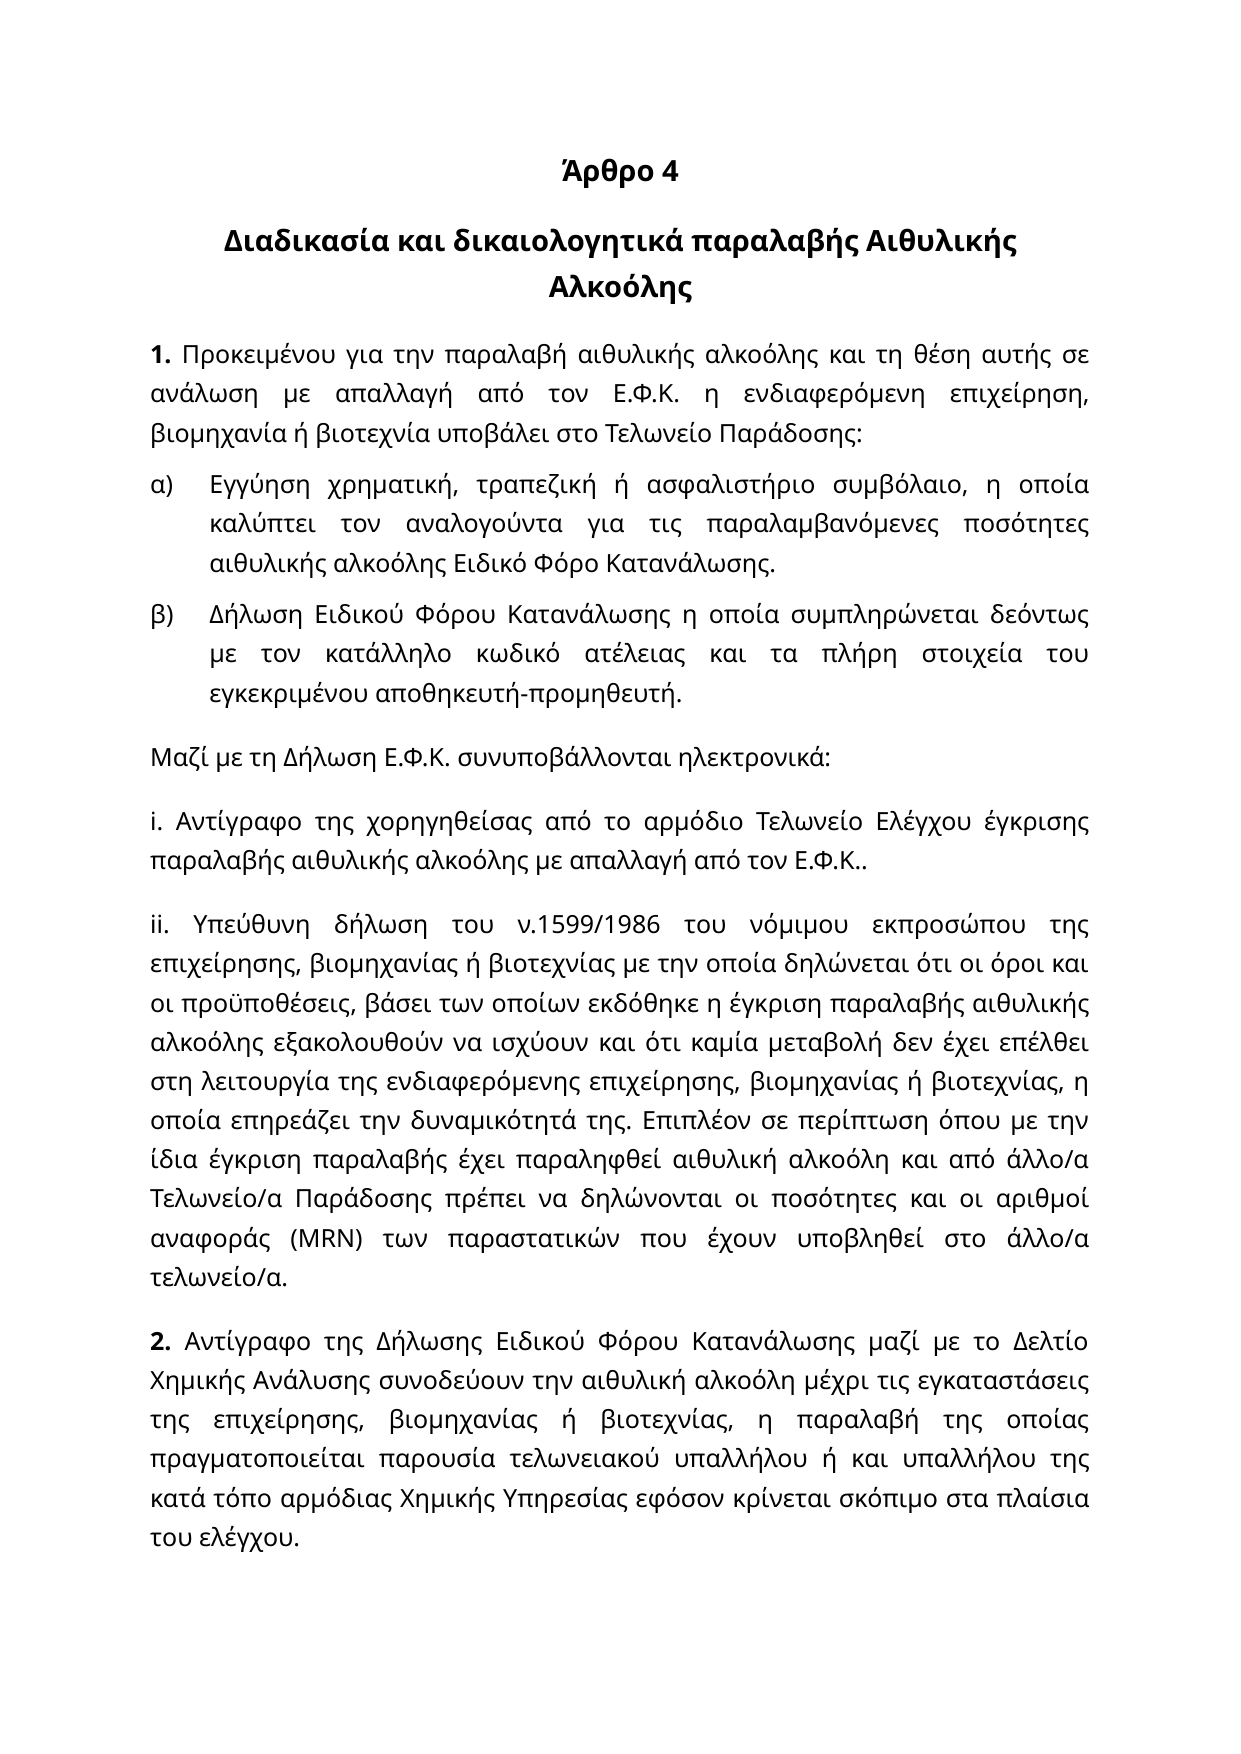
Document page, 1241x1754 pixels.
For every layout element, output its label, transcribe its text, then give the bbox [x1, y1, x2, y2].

text 1. Προκειμένου για την παραλαβή αιθυλικής αλκοόλης και τη θέση αυτής σε ανάλωση με απαλλαγή από τον Ε.Φ.Κ. η ενδιαφερόμενη επιχείρηση, βιομηχανία ή βιοτεχνία υποβάλει στο Τελωνείο Παράδοσης: [150, 337, 1090, 449]
text Μαζί με τη Δήλωση Ε.Φ.Κ. συνυποβάλλονται ηλεκτρονικά: [150, 739, 1090, 773]
text ii. Υπεύθυνη δήλωση του ν.1599/1986 του νόμιμου εκπροσώπου της επιχείρησης, βιομηχανίας ή βιοτεχνίας με την οποία δηλώνεται ότι οι όροι και οι προϋποθέσεις, βάσει των οποίων εκδόθηκε η έγκριση παραλαβής αιθυλικής αλκοόλης εξακολουθούν να ισχύουν και ότι καμία μεταβολή δεν έχει επέλθει στη λειτουργία της ενδιαφερόμενης επιχείρησης, βιομηχανίας ή βιοτεχνίας, η οποία επηρεάζει την δυναμικότητά της. Επιπλέον σε περίπτωση όπου με την ίδια έγκριση παραλαβής έχει παραληφθεί αιθυλική αλκοόλη και από άλλο/α Τελωνείο/α Παράδοσης πρέπει να δηλώνονται οι ποσότητες και οι αριθμοί αναφοράς (MRN) των παραστατικών που έχουν υποβληθεί στο άλλο/α τελωνείο/α. [150, 907, 1090, 1293]
subtitle Διαδικασία και δικαιολογητικά παραλαβής Αιθυλικής Αλκοόλης [150, 221, 1090, 306]
list β) Δήλωση Ειδικού Φόρου Κατανάλωσης η οποία συμπληρώνεται δεόντως με τον κατάλληλο κωδικό ατέλειας και τα πλήρη στοιχεία του εγκεκριμένου αποθηκευτή-προμηθευτή. [150, 597, 1090, 709]
list α) Εγγύηση χρηματική, τραπεζική ή ασφαλιστήριο συμβόλαιο, η οποία καλύπτει τον αναλογούντα για τις παραλαμβανόμενες ποσότητες αιθυλικής αλκοόλης Ειδικό Φόρο Κατανάλωσης. [150, 467, 1090, 579]
text 2. Αντίγραφο της Δήλωσης Ειδικού Φόρου Κατανάλωσης μαζί με το Δελτίο Χημικής Ανάλυσης συνοδεύουν την αιθυλική αλκοόλη μέχρι τις εγκαταστάσεις της επιχείρησης, βιομηχανίας ή βιοτεχνίας, η παραλαβή της οποίας πραγματοποιείται παρουσία τελωνειακού υπαλλήλου ή και υπαλλήλου της κατά τόπο αρμόδιας Χημικής Υπηρεσίας εφόσον κρίνεται σκόπιμο στα πλαίσια του ελέγχου. [150, 1323, 1090, 1553]
text i. Αντίγραφο της χορηγηθείσας από το αρμόδιο Τελωνείο Ελέγχου έγκρισης παραλαβής αιθυλικής αλκοόλης με απαλλαγή από τον Ε.Φ.Κ.. [150, 803, 1090, 877]
subtitle Άρθρο 4 [150, 150, 1090, 190]
